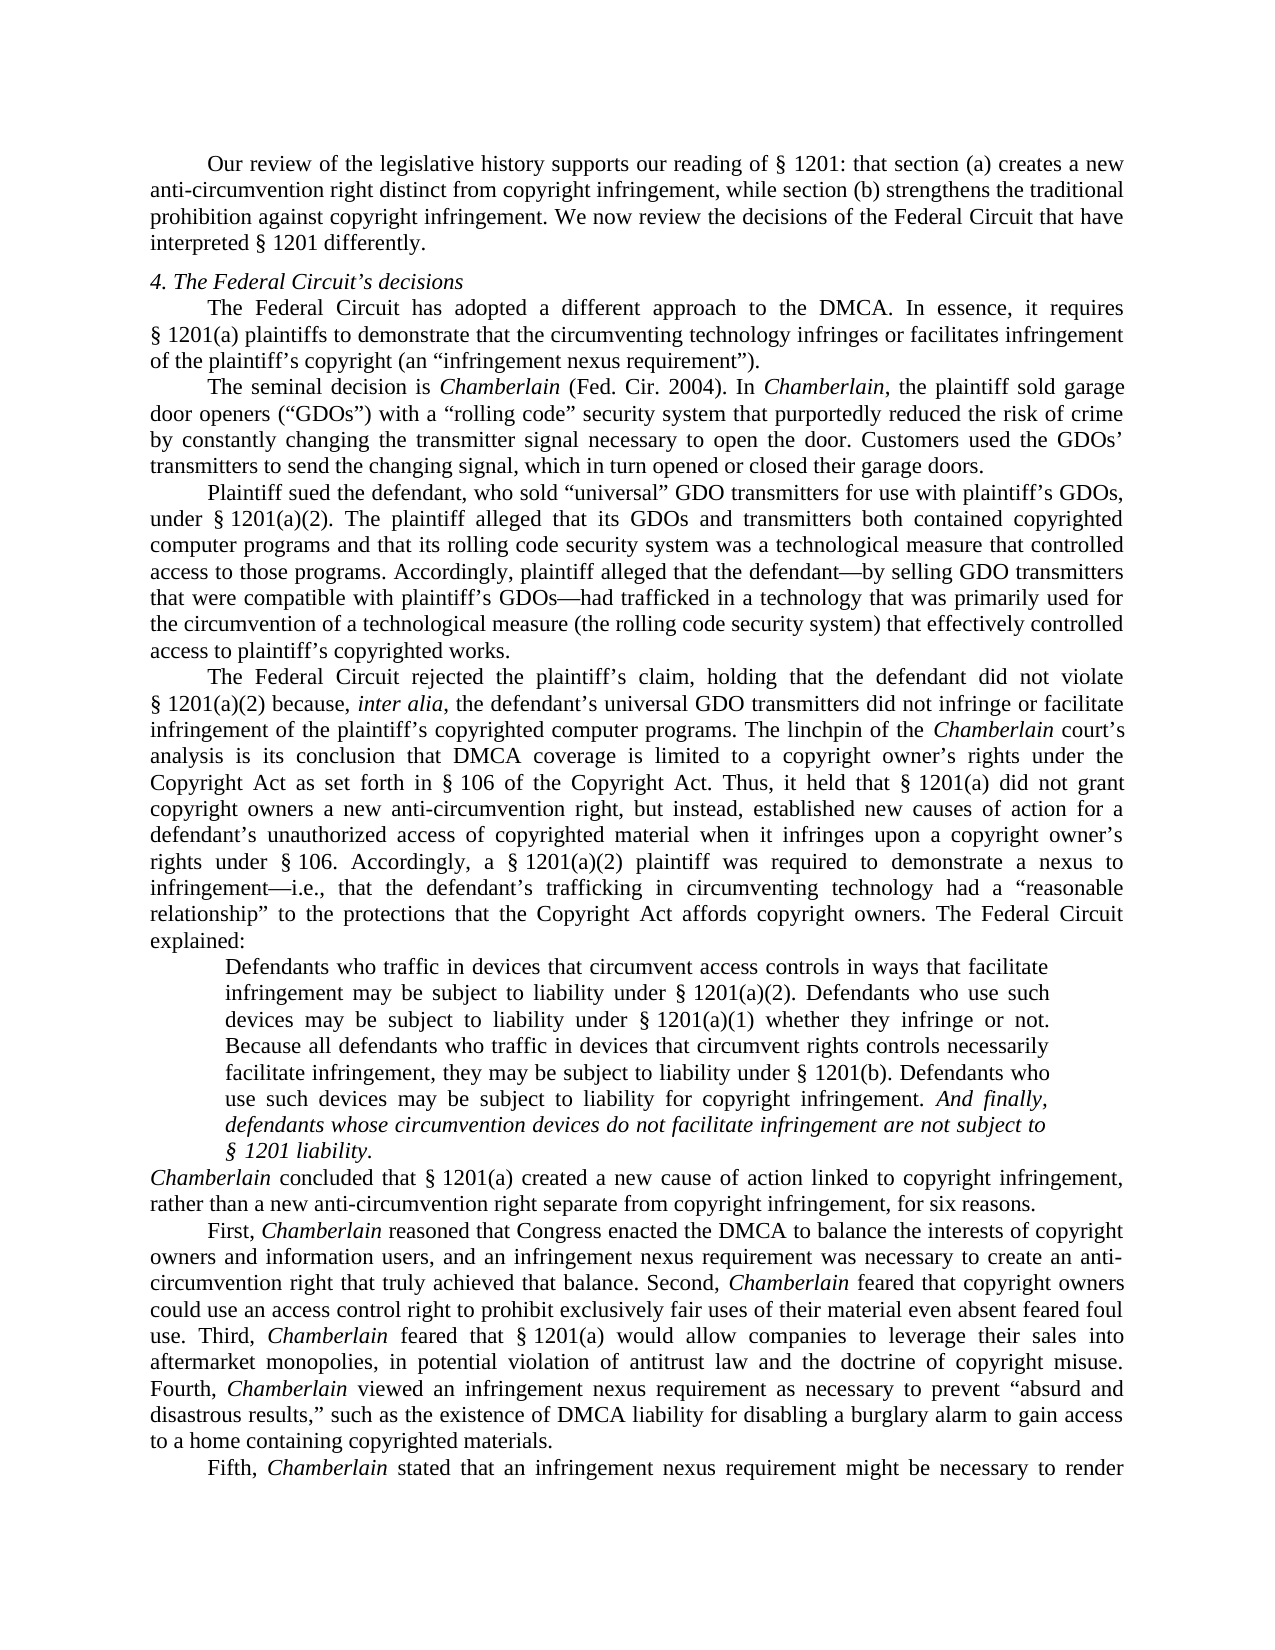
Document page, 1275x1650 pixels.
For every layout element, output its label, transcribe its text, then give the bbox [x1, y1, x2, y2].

text The Federal Circuit rejected the plaintiff’s claim, holding that the defendant did not violate § 1201(a)(2) because, inter alia, the defendant’s universal GDO transmitters did not infringe or facilitate infringement of the plaintiff’s copyrighted computer programs. The linchpin of the Chamberlain court’s analysis is its conclusion that DMCA coverage is limited to a copyright owner’s rights under the Copyright Act as set forth in § 106 of the Copyright Act. Thus, it held that § 1201(a) did not grant copyright owners a new anti-circumvention right, but instead, established new causes of action for a defendant’s unauthorized access of copyrighted material when it infringes upon a copyright owner’s rights under § 106. Accordingly, a § 1201(a)(2) plaintiff was required to demonstrate a nexus to infringement—i.e., that the defendant’s trafficking in circumventing technology had a “reasonable relationship” to the protections that the Copyright Act affords copyright owners. The Federal Circuit explained: [150, 663, 1125, 953]
text The Federal Circuit has adopted a different approach to the DMCA. In essence, it requires § 1201(a) plaintiffs to demonstrate that the circumventing technology infringes or facilitates infringement of the plaintiff’s copyright (an “infringement nexus requirement”). [150, 294, 1125, 373]
text Defendants who traffic in devices that circumvent access controls in ways that facilitate infringement may be subject to liability under § 1201(a)(2). Defendants who use such devices may be subject to liability under § 1201(a)(1) whether they infringe or not. Because all defendants who traffic in devices that circumvent rights controls necessarily facilitate infringement, they may be subject to liability under § 1201(b). Defendants who use such devices may be subject to liability for copyright infringement. And finally, defendants whose circumvention devices do not facilitate infringement are not subject to § 1201 liability. [225, 953, 1050, 1164]
text First, Chamberlain reasoned that Congress enacted the DMCA to balance the interests of copyright owners and information users, and an infringement nexus requirement was necessary to create an anti-circumvention right that truly achieved that balance. Second, Chamberlain feared that copyright owners could use an access control right to prohibit exclusively fair uses of their material even absent feared foul use. Third, Chamberlain feared that § 1201(a) would allow companies to leverage their sales into aftermarket monopolies, in potential violation of antitrust law and the doctrine of copyright misuse. Fourth, Chamberlain viewed an infringement nexus requirement as necessary to prevent “absurd and disastrous results,” such as the existence of DMCA liability for disabling a burglary alarm to gain access to a home containing copyrighted materials. [150, 1217, 1125, 1454]
text Fifth, Chamberlain stated that an infringement nexus requirement might be necessary to render [150, 1454, 1125, 1480]
text Chamberlain concluded that § 1201(a) created a new cause of action linked to copyright infringement, rather than a new anti-circumvention right separate from copyright infringement, for six reasons. [150, 1164, 1125, 1217]
text Plaintiff sued the defendant, who sold “universal” GDO transmitters for use with plaintiff’s GDOs, under § 1201(a)(2). The plaintiff alleged that its GDOs and transmitters both contained copyrighted computer programs and that its rolling code security system was a technological measure that controlled access to those programs. Accordingly, plaintiff alleged that the defendant—by selling GDO transmitters that were compatible with plaintiff’s GDOs—had trafficked in a technology that was primarily used for the circumvention of a technological measure (the rolling code security system) that effectively controlled access to plaintiff’s copyrighted works. [150, 479, 1125, 663]
text The seminal decision is Chamberlain (Fed. Cir. 2004). In Chamberlain, the plaintiff sold garage door openers (“GDOs”) with a “rolling code” security system that purportedly reduced the risk of crime by constantly changing the transmitter signal necessary to open the door. Customers used the GDOs’ transmitters to send the changing signal, which in turn opened or closed their garage doors. [150, 373, 1125, 479]
text Our review of the legislative history supports our reading of § 1201: that section (a) creates a new anti-circumvention right distinct from copyright infringement, while section (b) strengthens the traditional prohibition against copyright infringement. We now review the decisions of the Federal Circuit that have interpreted § 1201 differently. [150, 150, 1125, 255]
text 4. The Federal Circuit’s decisions [150, 268, 1125, 294]
